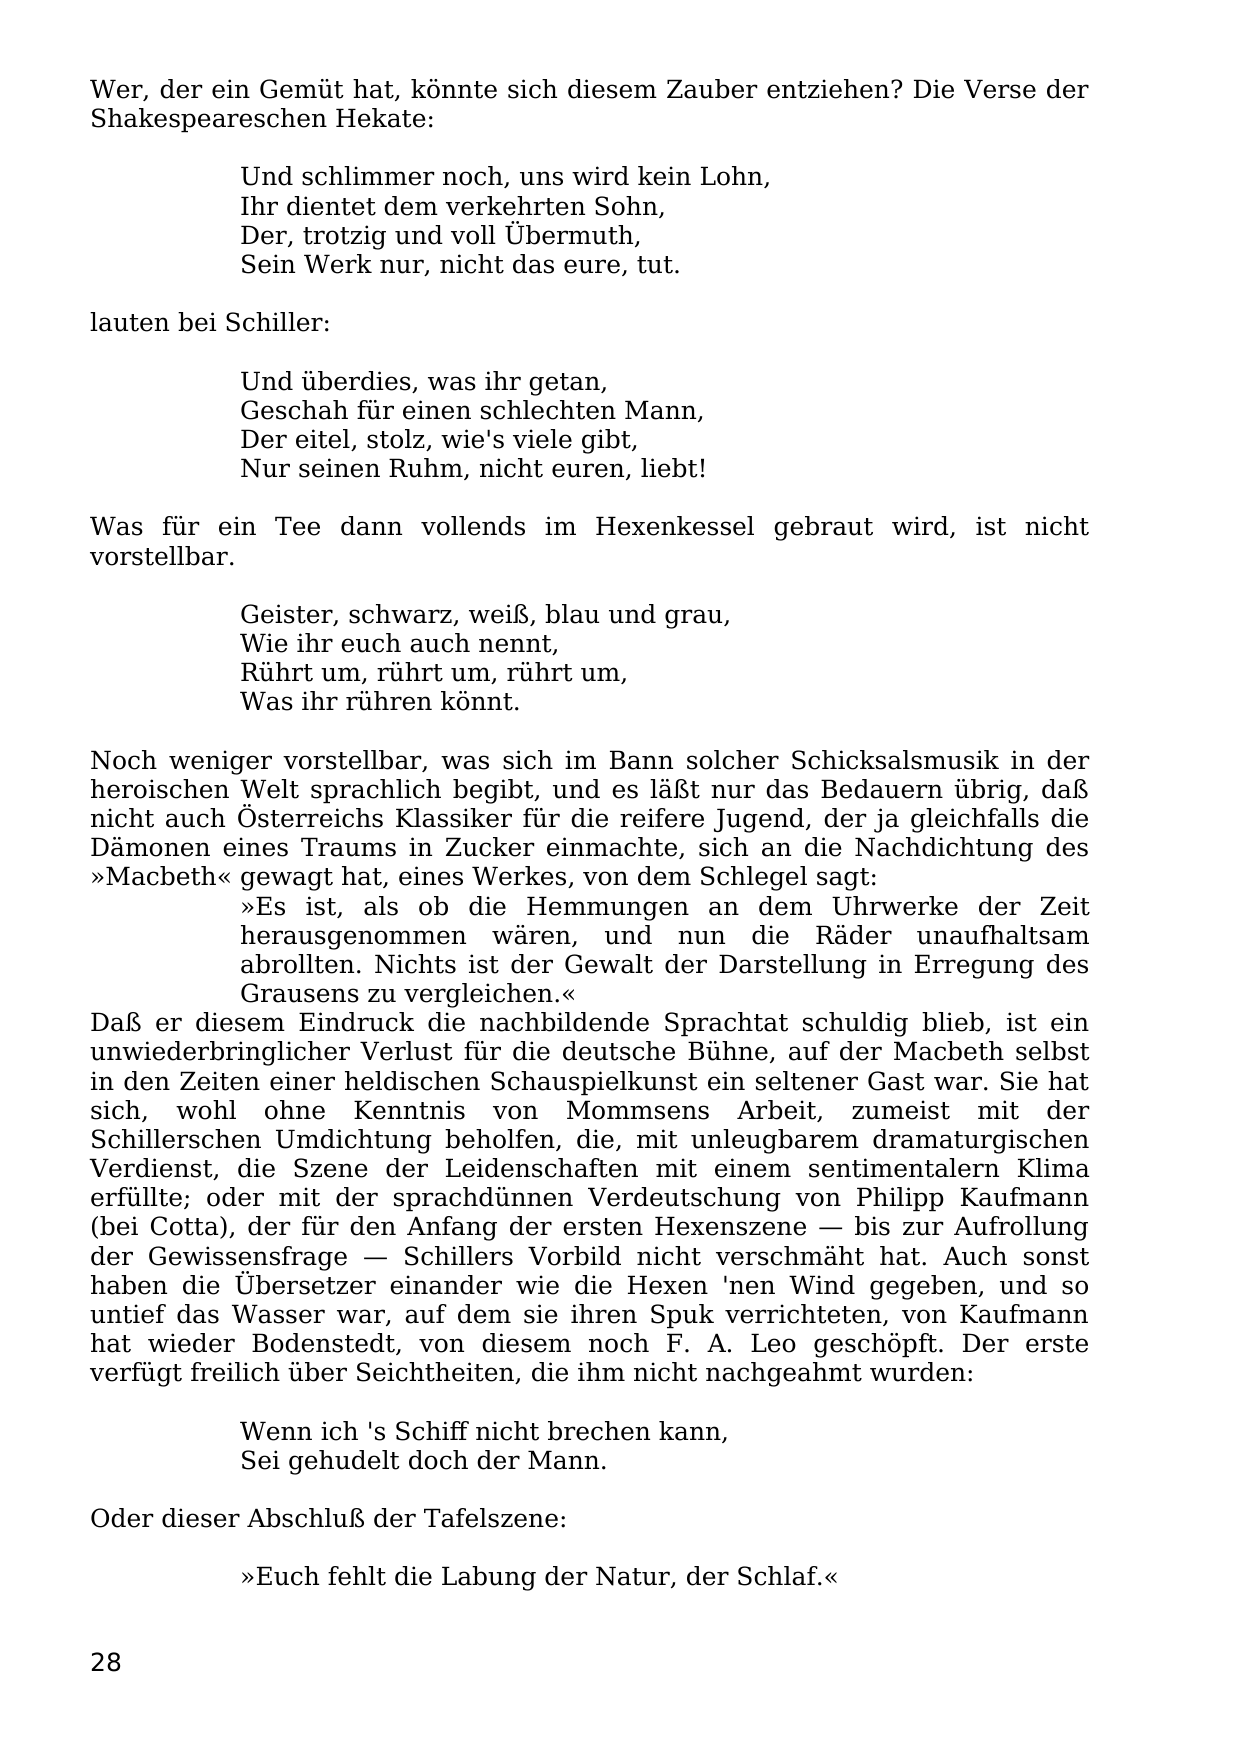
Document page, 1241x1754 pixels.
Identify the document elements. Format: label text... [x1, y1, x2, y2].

text Noch weniger vorstellbar, was sich im Bann solcher Schicksalsmusik in der heroischen Welt sprachlich begibt, und es läßt nur das Bedauern übrig, daß nicht auch Österreichs Klassiker für die reifere Jugend, der ja gleichfalls die Dämonen eines Traums in Zucker einmachte, sich an die Nachdichtung des »Macbeth« gewagt hat, eines Werkes, von dem Schlegel sagt: [90, 746, 1091, 892]
text Und überdies, was ihr getan, [240, 367, 1091, 396]
text Wie ihr euch auch nennt, [240, 629, 1091, 658]
text Nur seinen Ruhm, nicht euren, liebt! [240, 454, 1091, 483]
text Rührt um, rührt um, rührt um, [240, 658, 1091, 687]
text Sein Werk nur, nicht das eure, tut. [240, 250, 1091, 279]
text Was ihr rühren könnt. [240, 687, 1091, 717]
text lauten bei Schiller: [90, 308, 1091, 337]
text Sei gehudelt doch der Mann. [240, 1446, 1091, 1475]
text Ihr dientet dem verkehrten Sohn, [240, 192, 1091, 221]
text Daß er diesem Eindruck die nachbildende Sprachtat schuldig blieb, ist ein unwiederbringlicher Verlust für die deutsche Bühne, auf der Macbeth selbst in den Zeiten einer heldischen Schauspielkunst ein seltener Gast war. Sie hat sich, wohl ohne Kenntnis von Mommsens Arbeit, zumeist mit der Schillerschen Umdichtung beholfen, die, mit unleugbarem dramaturgischen Verdienst, die Szene der Leidenschaften mit einem sentimentalern Klima erfüllte; oder mit der sprachdünnen Verdeutschung von Philipp Kaufmann (bei Cotta), der für den Anfang der ersten Hexenszene — bis zur Aufrollung der Gewissensfrage — Schillers Vorbild nicht verschmäht hat. Auch sonst haben die Übersetzer einander wie die Hexen 'nen Wind gegeben, und so untief das Wasser war, auf dem sie ihren Spuk verrichteten, von Kaufmann hat wieder Bodenstedt, von diesem noch F. A. Leo geschöpft. Der erste verfügt freilich über Seichtheiten, die ihm nicht nachgeahmt wurden: [90, 1008, 1091, 1387]
text »Es ist, als ob die Hemmungen an dem Uhrwerke der Zeit herausgenommen wären, und nun die Räder unaufhaltsam abrollten. Nichts ist der Gewalt der Darstellung in Erregung des Grausens zu vergleichen.« [240, 892, 1091, 1008]
text Der eitel, stolz, wie's viele gibt, [240, 425, 1091, 454]
text Oder dieser Abschluß der Tafelszene: [90, 1504, 1091, 1533]
text Wer, der ein Gemüt hat, könnte sich diesem Zauber entziehen? Die Verse der Shakespeareschen Hekate: [90, 75, 1091, 133]
text »Euch fehlt die Labung der Natur, der Schlaf.« [240, 1562, 1091, 1592]
text Und schlimmer noch, uns wird kein Lohn, [240, 162, 1091, 192]
text Was für ein Tee dann vollends im Hexenkessel gebraut wird, ist nicht vorstellbar. [90, 512, 1091, 571]
text Wenn ich 's Schiff nicht brechen kann, [240, 1417, 1091, 1446]
text Geister, schwarz, weiß, blau und grau, [240, 600, 1091, 629]
text Der, trotzig und voll Übermuth, [240, 221, 1091, 250]
text Geschah für einen schlechten Mann, [240, 396, 1091, 425]
